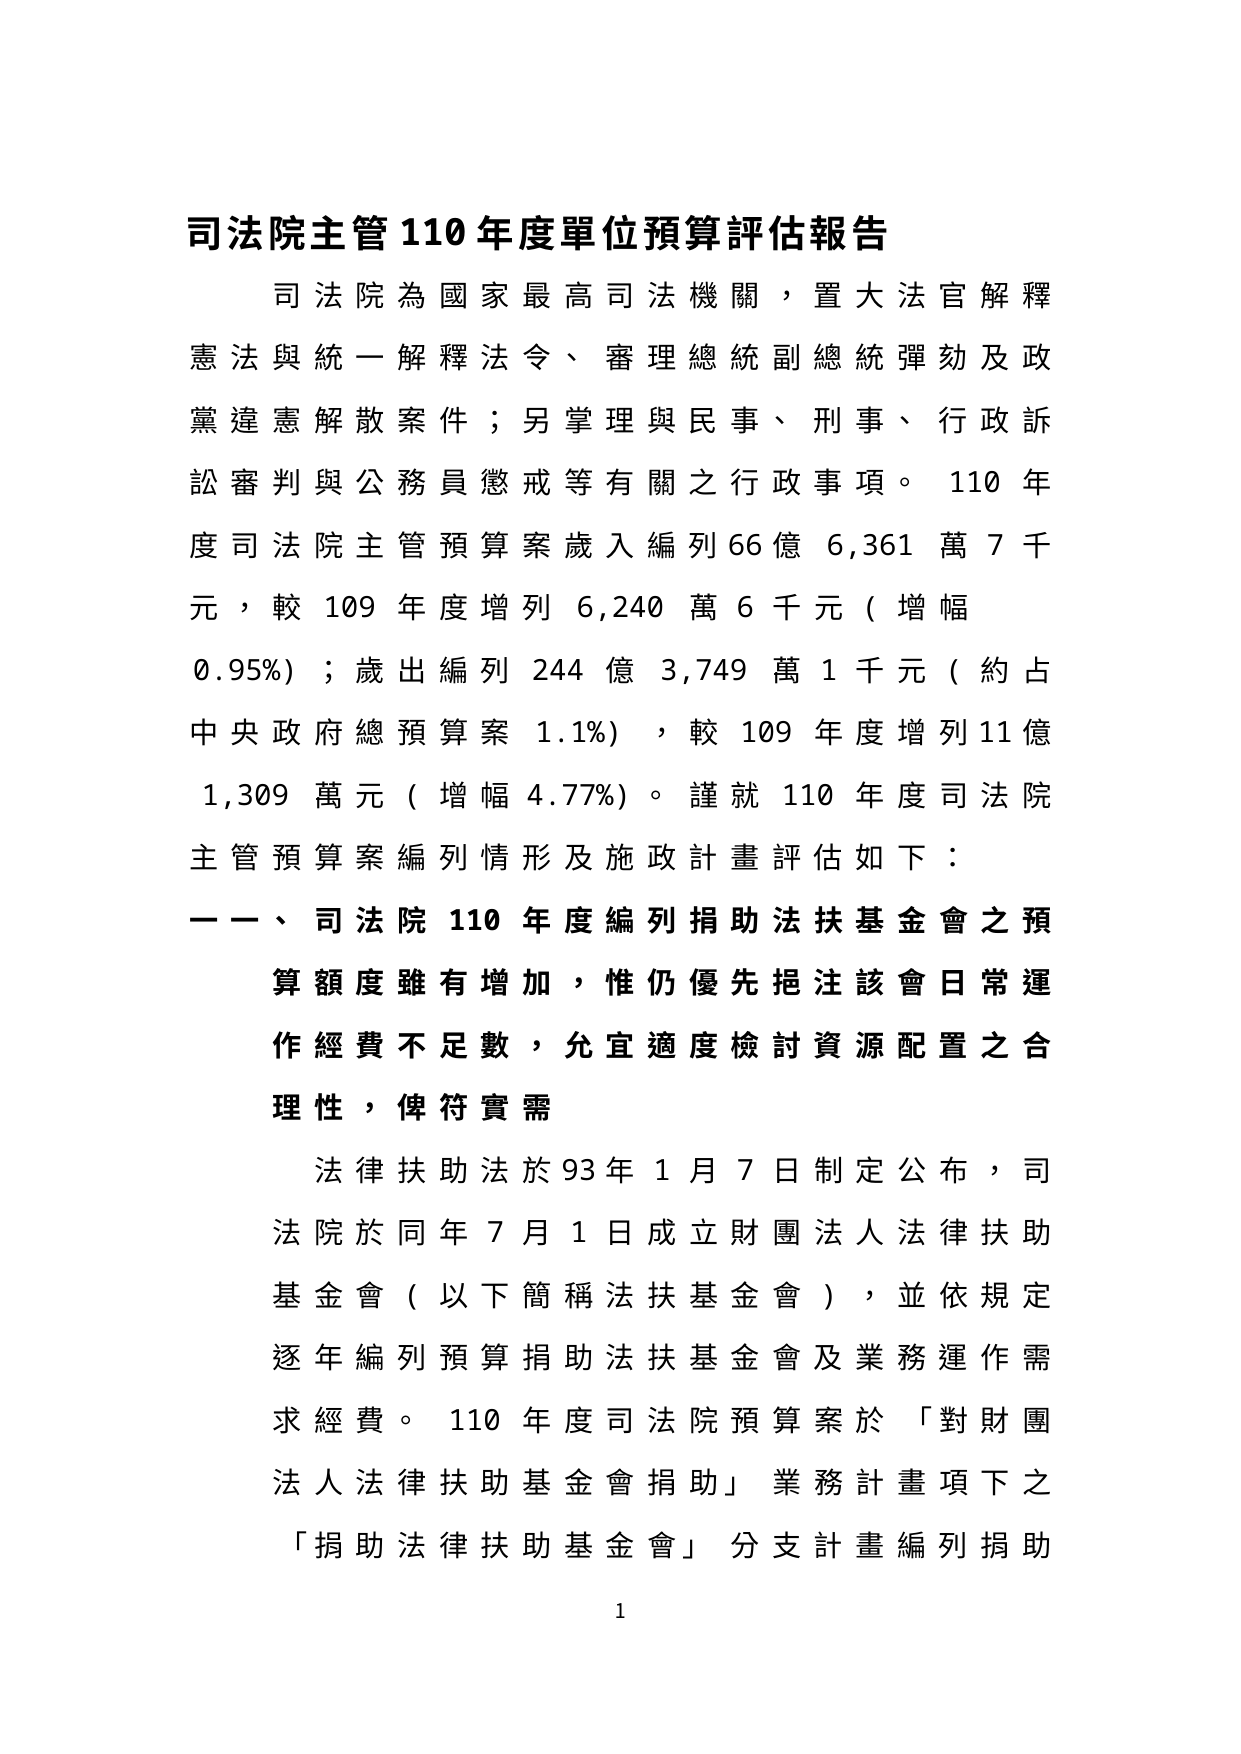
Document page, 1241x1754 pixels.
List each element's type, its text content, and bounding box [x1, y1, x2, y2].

text 一一、司法院110年度編列捐助法扶基金會之預算額度雖有增加，惟仍優先挹注該會日常運作經費不足數，允宜適度檢討資源配置之合理性，俾符實需 [183, 877, 1058, 1127]
text 司法院為國家最高司法機關，置大法官解釋憲法與統一解釋法令、審理總統副總統彈劾及政黨違憲解散案件；另掌理與民事、刑事、行政訴訟審判與公務員懲戒等有關之行政事項。110年度司法院主管預算案歲入編列66億6,361萬7千元，較109年度增列6,240萬6千元(增幅0.95%)；歲出編列244億3,749萬1千元(約占中央政府總預算案1.1%)，較109年度增列11億1,309萬元(增幅4.77%)。謹就110年度司法院主管預算案編列情形及施政計畫評估如下： [183, 252, 1058, 877]
text 司法院主管110年度單位預算評估報告 [183, 189, 1058, 252]
text 法律扶助法於93年1月7日制定公布，司法院於同年7月1日成立財團法人法律扶助基金會(以下簡稱法扶基金會)，並依規定逐年編列預算捐助法扶基金會及業務運作需求經費。110年度司法院預算案於「對財團法人法律扶助基金會捐助」業務計畫項下之「捐助法律扶助基金會」分支計畫編列捐助 [242, 1127, 1058, 1564]
